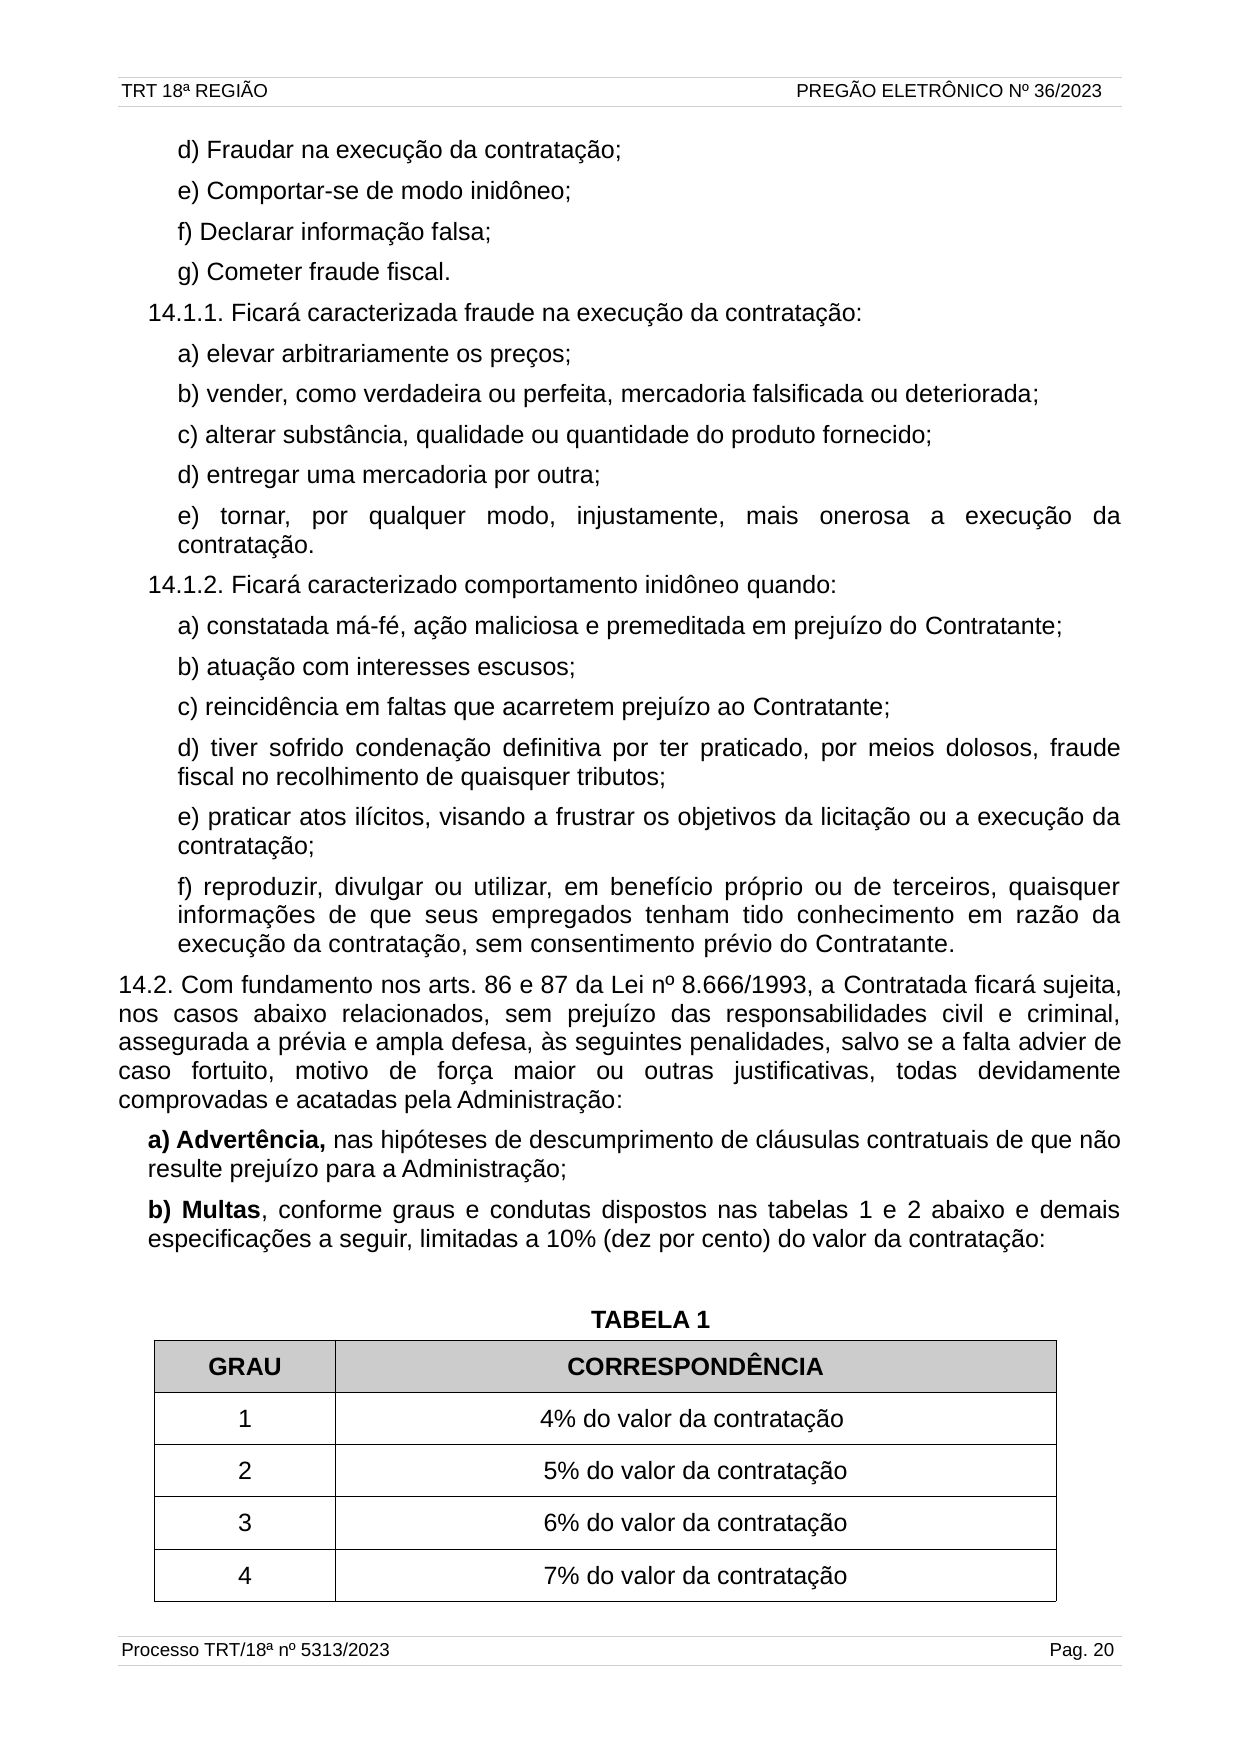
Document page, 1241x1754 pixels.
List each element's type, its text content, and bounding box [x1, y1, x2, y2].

text a) Advertência, nas hipóteses de descumprimento de cláusulas contratuais de que não resulte prejuízo para a Administração; [148, 1126, 1122, 1183]
text g) Cometer fraude fiscal. [177, 257, 1122, 286]
text 14.2. Com fundamento nos arts. 86 e 87 da Lei nº 8.666/1993, a Contratada ficará sujeita, nos casos abaixo relacionados, sem prejuízo das responsabilidades civil e criminal, assegurada a prévia e ampla defesa, às seguintes penalidades, salvo se a falta advier de caso fortuito, motivo de força maior ou outras justificativas, todas devidamente comprovadas e acatadas pela Administração: [118, 970, 1122, 1114]
text d) Fraudar na execução da contratação; [177, 136, 1122, 164]
table_cell 6% do valor da contratação [336, 1497, 1056, 1549]
text a) elevar arbitrariamente os preços; [177, 339, 1122, 367]
text c) alterar substância, qualidade ou quantidade do produto fornecido; [177, 420, 1122, 449]
text f) reproduzir, divulgar ou utilizar, em benefício próprio ou de terceiros, quaisquer informações de que seus empregados tenham tido conhecimento em razão da execução da contratação, sem consentimento prévio do Contratante. [177, 872, 1122, 958]
text a) constatada má-fé, ação maliciosa e premeditada em prejuízo do Contratante; [177, 611, 1122, 640]
text d) entregar uma mercadoria por outra; [177, 461, 1122, 489]
text e) tornar, por qualquer modo, injustamente, mais onerosa a execução da contratação. [177, 501, 1122, 559]
text 14.1.1. Ficará caracterizada fraude na execução da contratação: [148, 298, 1122, 327]
table_cell 5% do valor da contratação [336, 1445, 1056, 1496]
text TABELA 1 [179, 1305, 1122, 1334]
table_cell 3 [155, 1497, 335, 1549]
table_cell 1 [155, 1393, 335, 1444]
text b) vender, como verdadeira ou perfeita, mercadoria falsificada ou deteriorada; [177, 379, 1122, 408]
table_cell 7% do valor da contratação [336, 1550, 1056, 1601]
text d) tiver sofrido condenação definitiva por ter praticado, por meios dolosos, fraude fiscal no recolhimento de quaisquer tributos; [177, 733, 1122, 791]
table_cell 4% do valor da contratação [336, 1393, 1056, 1444]
text e) praticar atos ilícitos, visando a frustrar os objetivos da licitação ou a execução da contratação; [177, 802, 1122, 860]
table_cell 4 [155, 1550, 335, 1601]
text 14.1.2. Ficará caracterizado comportamento inidôneo quando: [148, 571, 1122, 599]
text b) atuação com interesses escusos; [177, 652, 1122, 681]
text e) Comportar-se de modo inidôneo; [177, 176, 1122, 205]
text f) Declarar informação falsa; [177, 217, 1122, 246]
table_header CORRESPONDÊNCIA [336, 1341, 1056, 1392]
table_header GRAU [155, 1341, 335, 1392]
table_cell 2 [155, 1445, 335, 1496]
text c) reincidência em faltas que acarretem prejuízo ao Contratante; [177, 692, 1122, 721]
text b) Multas, conforme graus e condutas dispostos nas tabelas 1 e 2 abaixo e demais especificações a seguir, limitadas a 10% (dez por cento) do valor da contratação: [148, 1195, 1122, 1252]
